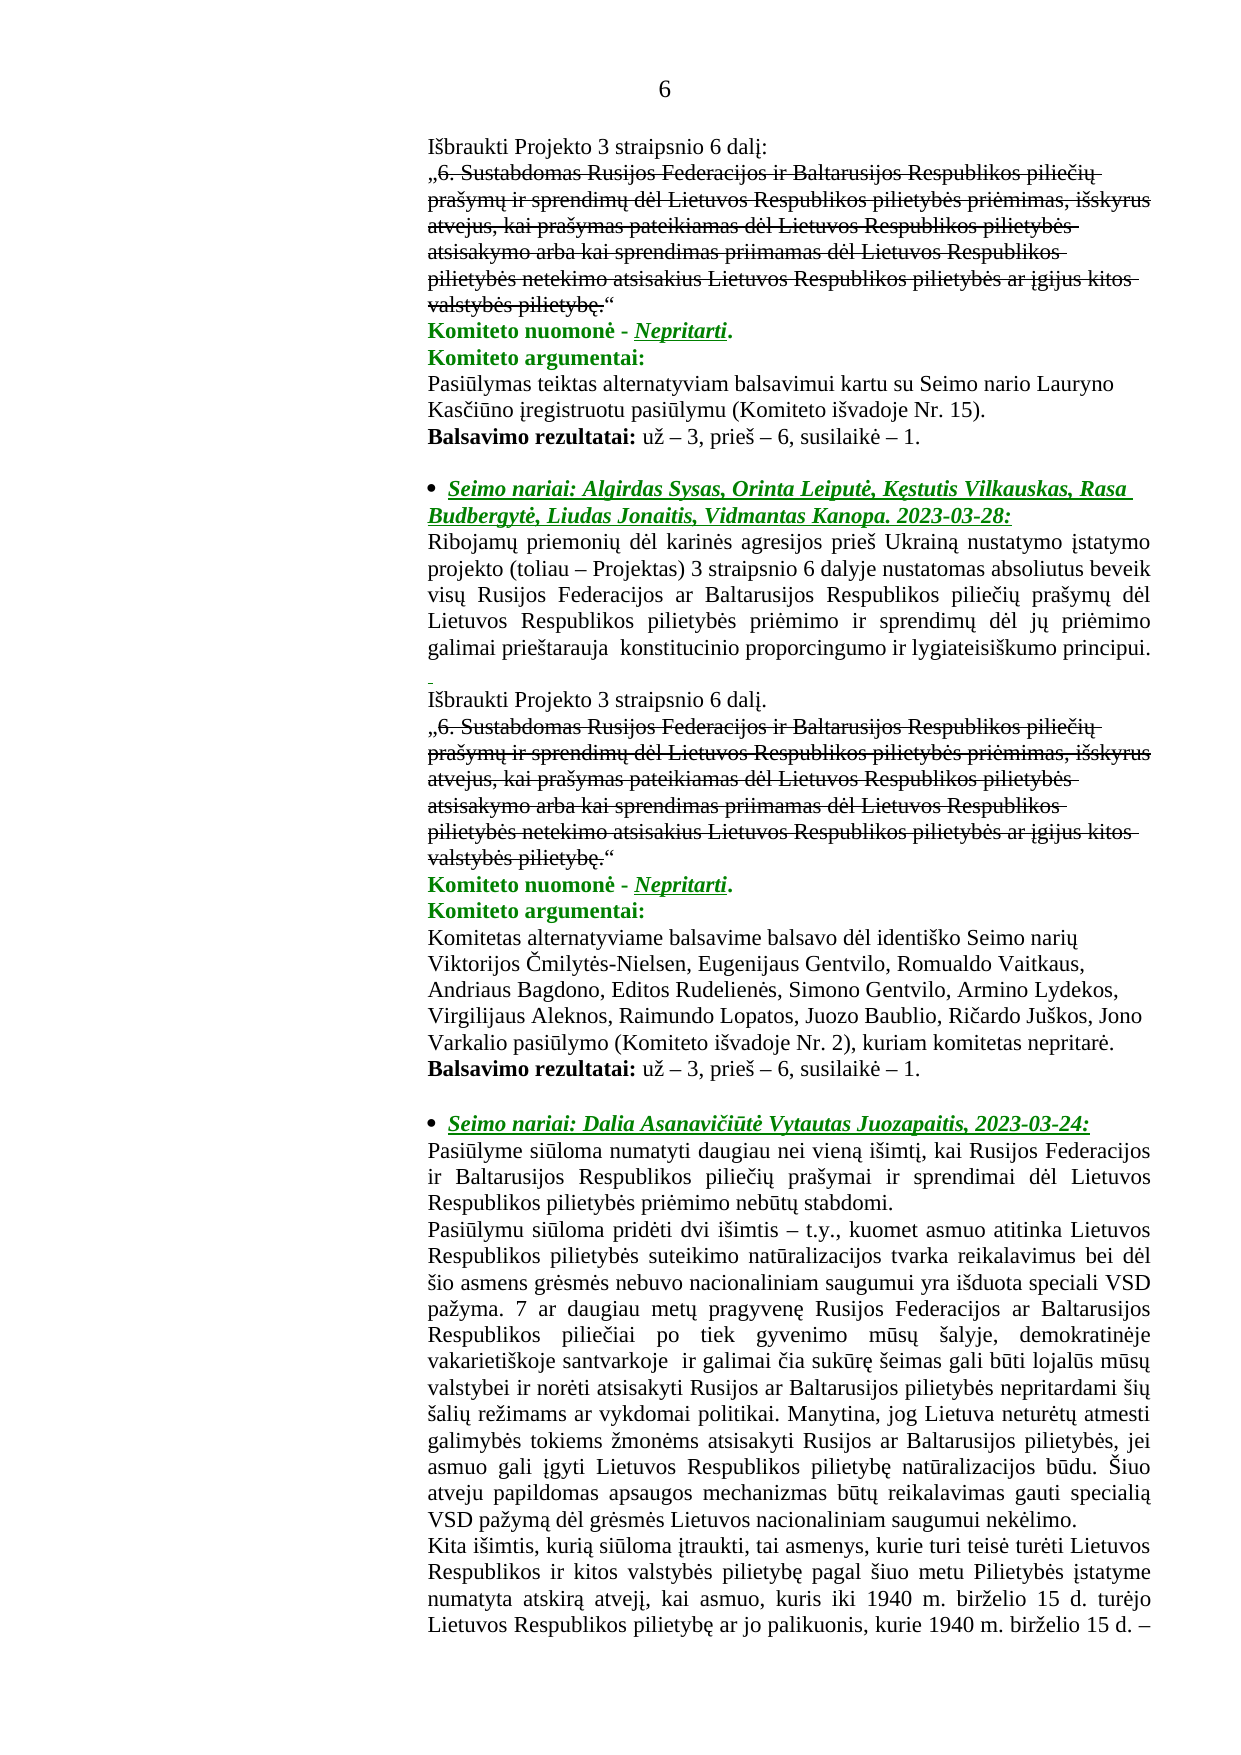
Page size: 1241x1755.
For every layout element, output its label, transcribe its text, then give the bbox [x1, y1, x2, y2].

text Balsavimo rezultatai: už – 3, prieš – 6, susilaikė – 1. [427, 1055, 1152, 1082]
text Komiteto nuomonė - Nepritarti. [427, 317, 1152, 344]
text „6. Sustabdomas Rusijos Federacijos ir Baltarusijos Respublikos piliečių prašymų ir sprendimų dėl Lietuvos Respublikos pilietybės priėmimas, išskyrus atvejus, kai prašymas pateikiamas dėl Lietuvos Respublikos pilietybės atsisakymo arba kai sprendimas priimamas dėl Lietuvos Respublikos pilietybės netekimo atsisakius Lietuvos Respublikos pilietybės ar įgijus kitos valstybės pilietybę.“ [427, 159, 1152, 317]
text Pasiūlymas teiktas alternatyviam balsavimui kartu su Seimo nario Lauryno Kasčiūno įregistruotu pasiūlymu (Komiteto išvadoje Nr. 15). [427, 370, 1152, 423]
text Pasiūlymu siūloma pridėti dvi išimtis – t.y., kuomet asmuo atitinka Lietuvos Respublikos pilietybės suteikimo natūralizacijos tvarka reikalavimus bei dėl šio asmens grėsmės nebuvo nacionaliniam saugumui yra išduota speciali VSD pažyma. 7 ar daugiau metų pragyvenę Rusijos Federacijos ar Baltarusijos Respublikos piliečiai po tiek gyvenimo mūsų šalyje, demokratinėje vakarietiškoje santvarkoje ir galimai čia sukūrę šeimas gali būti lojalūs mūsų valstybei ir norėti atsisakyti Rusijos ar Baltarusijos pilietybės nepritardami šių šalių režimams ar vykdomai politikai. Manytina, jog Lietuva neturėtų atmesti galimybės tokiems žmonėms atsisakyti Rusijos ar Baltarusijos pilietybės, jei asmuo gali įgyti Lietuvos Respublikos pilietybę natūralizacijos būdu. Šiuo atveju papildomas apsaugos mechanizmas būtų reikalavimas gauti specialią VSD pažymą dėl grėsmės Lietuvos nacionaliniam saugumui nekėlimo. [427, 1216, 1152, 1532]
text Pasiūlyme siūloma numatyti daugiau nei vieną išimtį, kai Rusijos Federacijos ir Baltarusijos Respublikos piliečių prašymai ir sprendimai dėl Lietuvos Respublikos pilietybės priėmimo nebūtų stabdomi. [427, 1137, 1152, 1216]
text Komiteto argumentai: [427, 344, 1152, 370]
text Ribojamų priemonių dėl karinės agresijos prieš Ukrainą nustatymo įstatymo projekto (toliau – Projektas) 3 straipsnio 6 dalyje nustatomas absoliutus beveik visų Rusijos Federacijos ar Baltarusijos Respublikos piliečių prašymų dėl Lietuvos Respublikos pilietybės priėmimo ir sprendimų dėl jų priėmimo galimai prieštarauja konstitucinio proporcingumo ir lygiateisiškumo principui. [427, 528, 1152, 660]
text Komiteto nuomonė - Nepritarti. [427, 871, 1152, 897]
text Komitetas alternatyviame balsavime balsavo dėl identiško Seimo narių Viktorijos Čmilytės-Nielsen, Eugenijaus Gentvilo, Romualdo Vaitkaus, Andriaus Bagdono, Editos Rudelienės, Simono Gentvilo, Armino Lydekos, Virgilijaus Aleknos, Raimundo Lopatos, Juozo Baublio, Ričardo Juškos, Jono Varkalio pasiūlymo (Komiteto išvadoje Nr. 2), kuriam komitetas nepritarė. [427, 923, 1152, 1055]
text Kita išimtis, kurią siūloma įtraukti, tai asmenys, kurie turi teisė turėti Lietuvos Respublikos ir kitos valstybės pilietybę pagal šiuo metu Pilietybės įstatyme numatyta atskirą atvejį, kai asmuo, kuris iki 1940 m. birželio 15 d. turėjo Lietuvos Respublikos pilietybę ar jo palikuonis, kurie 1940 m. birželio 15 d. – [427, 1532, 1152, 1637]
text „6. Sustabdomas Rusijos Federacijos ir Baltarusijos Respublikos piliečių prašymų ir sprendimų dėl Lietuvos Respublikos pilietybės priėmimas, išskyrus atvejus, kai prašymas pateikiamas dėl Lietuvos Respublikos pilietybės atsisakymo arba kai sprendimas priimamas dėl Lietuvos Respublikos pilietybės netekimo atsisakius Lietuvos Respublikos pilietybės ar įgijus kitos valstybės pilietybę.“ [427, 713, 1152, 871]
text Komiteto argumentai: [427, 897, 1152, 923]
text Balsavimo rezultatai: už – 3, prieš – 6, susilaikė – 1. [427, 423, 1152, 449]
text Išbraukti Projekto 3 straipsnio 6 dalį. [427, 686, 1152, 713]
text  Seimo nariai: Dalia Asanavičiūtė Vytautas Juozapaitis, 2023-03-24: [427, 1110, 1152, 1137]
text  Seimo nariai: Algirdas Sysas, Orinta Leiputė, Kęstutis Vilkauskas, Rasa Budbergytė, Liudas Jonaitis, Vidmantas Kanopa. 2023-03-28: [427, 476, 1152, 528]
text Išbraukti Projekto 3 straipsnio 6 dalį: [427, 133, 1152, 159]
